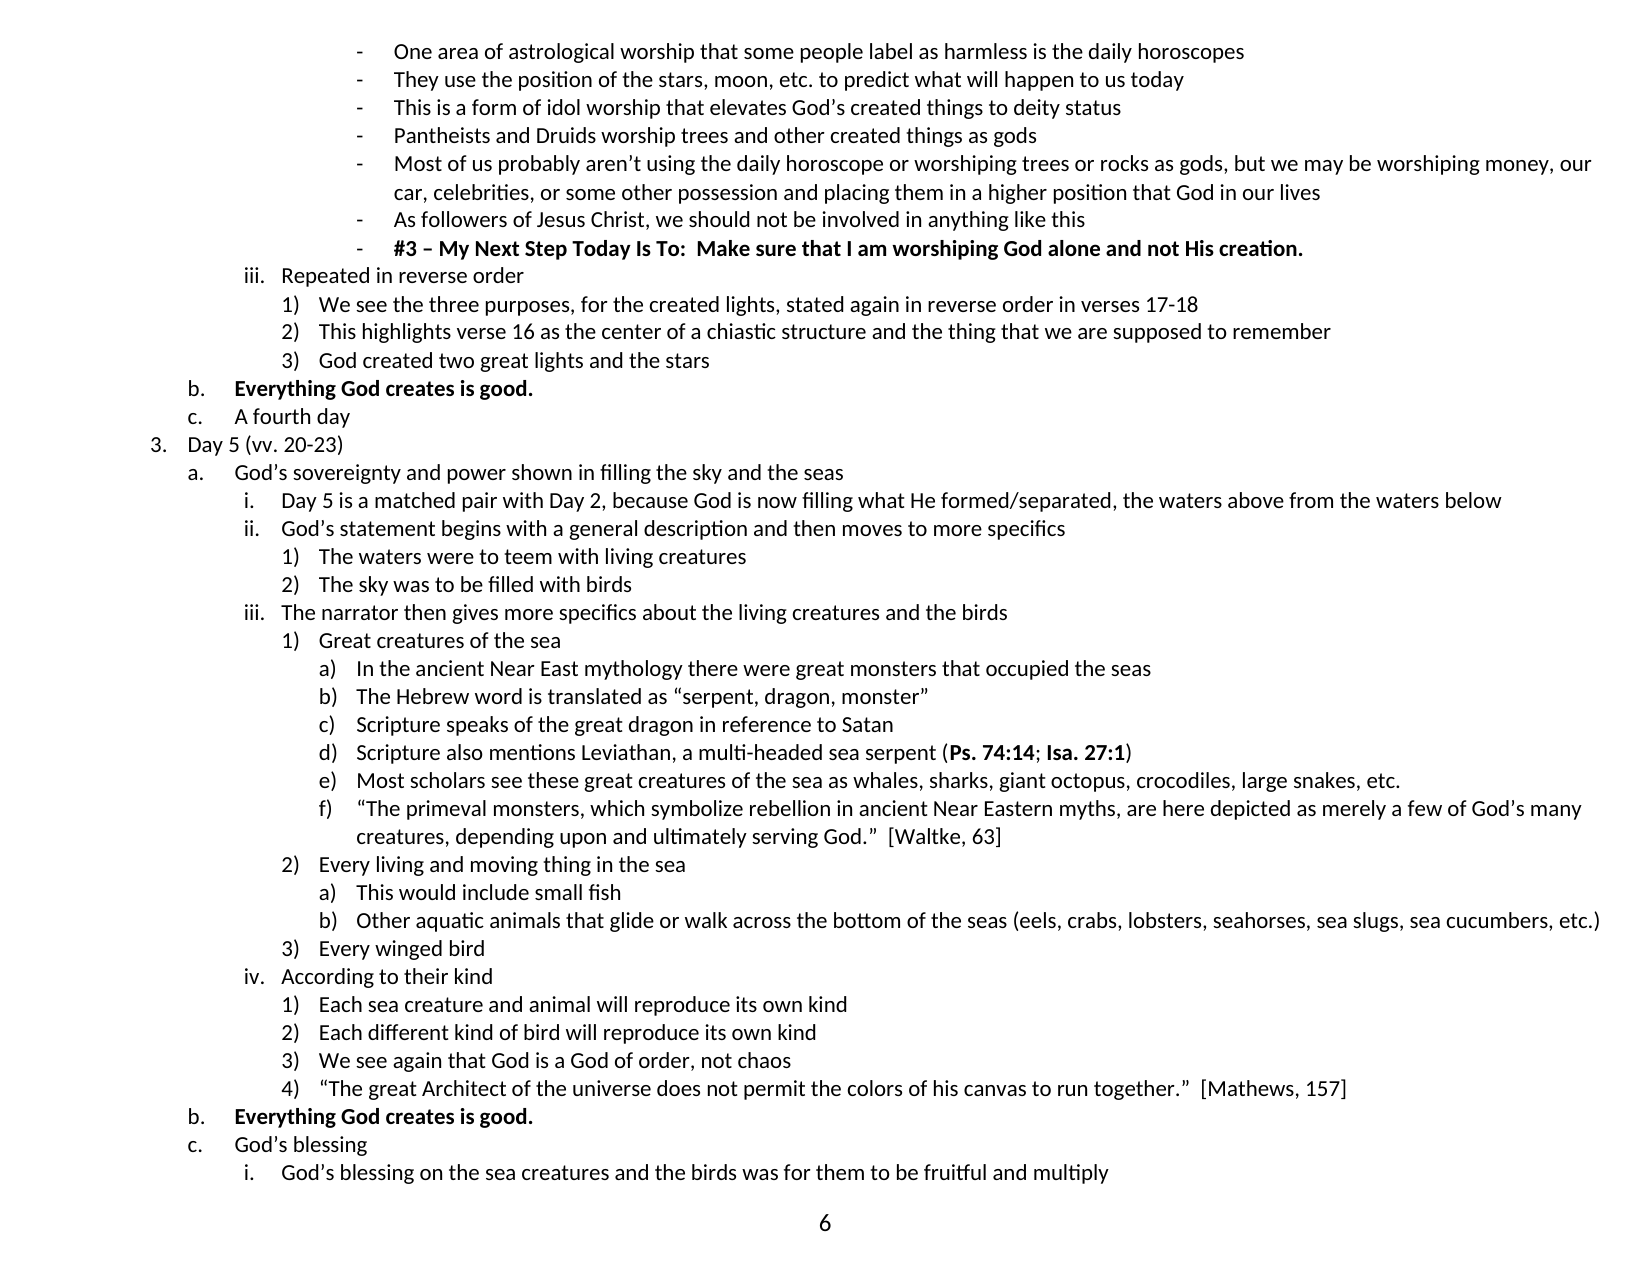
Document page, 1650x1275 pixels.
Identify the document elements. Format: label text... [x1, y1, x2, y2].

list Most of us probably aren’t using the daily horoscope or worshiping trees or rocks as gods, but we may be worshiping money, our car, celebrities, or some other possession and placing them in a higher position that God in our lives [356, 149, 1612, 206]
list Each sea creature and animal will reproduce its own kind [281, 990, 1612, 1018]
list Repeated in reverse order [244, 262, 1612, 290]
list God’s blessing [187, 1130, 1612, 1158]
list The Hebrew word is translated as “serpent, dragon, monster” [319, 682, 1612, 710]
list As followers of Jesus Christ, we should not be involved in anything like this [356, 206, 1612, 234]
list Most scholars see these great creatures of the sea as whales, sharks, giant octopus, crocodiles, large snakes, etc. [319, 766, 1612, 794]
list The sky was to be filled with birds [281, 570, 1612, 598]
list The narrator then gives more specifics about the living creatures and the birds [244, 598, 1612, 626]
list This would include small fish [319, 878, 1612, 906]
list God’s blessing on the sea creatures and the birds was for them to be fruitful and multiply [244, 1158, 1612, 1186]
list One area of astrological worship that some people label as harmless is the daily horoscopes [356, 37, 1612, 66]
list Pantheists and Druids worship trees and other created things as gods [356, 122, 1612, 149]
list “The primeval monsters, which symbolize rebellion in ancient Near Eastern myths, are here depicted as merely a few of God’s many creatures, depending upon and ultimately serving God.” [Waltke, 63] [319, 794, 1612, 850]
list A fourth day [187, 402, 1612, 430]
list In the ancient Near East mythology there were great monsters that occupied the seas [319, 654, 1612, 682]
list Day 5 is a matched pair with Day 2, because God is now filling what He formed/separated, the waters above from the waters below [244, 486, 1612, 514]
list Everything God creates is good. [187, 1102, 1612, 1130]
list This highlights verse 16 as the center of a chiastic structure and the thing that we are supposed to remember [281, 318, 1612, 346]
list They use the position of the stars, moon, etc. to predict what will happen to us today [356, 66, 1612, 93]
list Every winged bird [281, 934, 1612, 962]
list This is a form of idol worship that elevates God’s created things to deity status [356, 93, 1612, 122]
list Each different kind of bird will reproduce its own kind [281, 1018, 1612, 1046]
list God’s statement begins with a general description and then moves to more specifics [244, 514, 1612, 542]
list Everything God creates is good. [187, 374, 1612, 402]
list “The great Architect of the universe does not permit the colors of his canvas to run together.” [Mathews, 157] [281, 1074, 1612, 1102]
list Other aquatic animals that glide or walk across the bottom of the seas (eels, crabs, lobsters, seahorses, sea slugs, sea cucumbers, etc.) [319, 906, 1612, 934]
list Day 5 (vv. 20-23) [150, 430, 1612, 458]
list God created two great lights and the stars [281, 346, 1612, 374]
list We see the three purposes, for the created lights, stated again in reverse order in verses 17-18 [281, 290, 1612, 318]
list Great creatures of the sea [281, 626, 1612, 654]
list Scripture also mentions Leviathan, a multi-headed sea serpent (Ps. 74:14; Isa. 27:1) [319, 738, 1612, 766]
list #3 – My Next Step Today Is To: Make sure that I am worshiping God alone and not His creation. [356, 234, 1612, 262]
list The waters were to teem with living creatures [281, 542, 1612, 570]
list We see again that God is a God of order, not chaos [281, 1046, 1612, 1074]
list Scripture speaks of the great dragon in reference to Satan [319, 710, 1612, 738]
list According to their kind [244, 962, 1612, 990]
list Every living and moving thing in the sea [281, 850, 1612, 878]
list God’s sovereignty and power shown in filling the sky and the seas [187, 458, 1612, 486]
